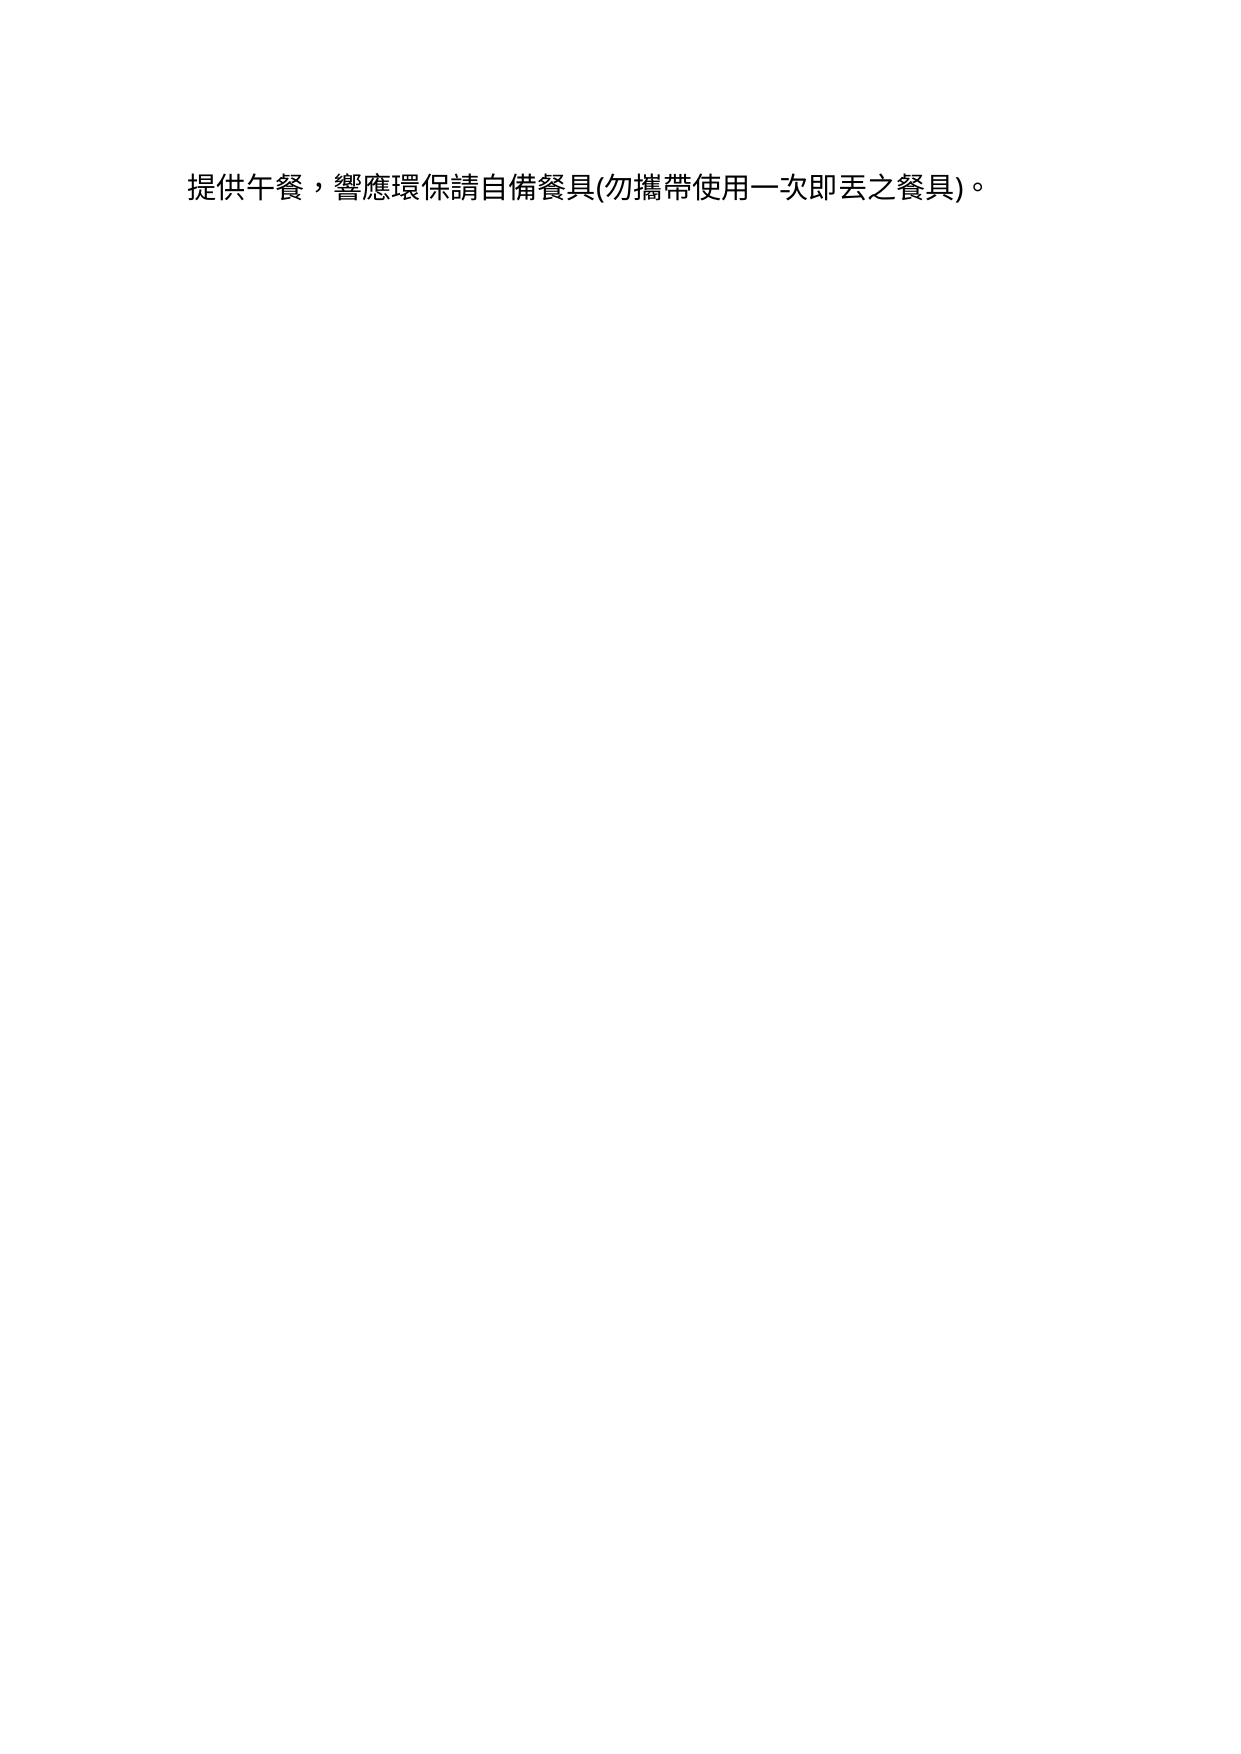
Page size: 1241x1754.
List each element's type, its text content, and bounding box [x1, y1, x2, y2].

text 提供午餐，響應環保請自備餐具(勿攜帶使用一次即丟之餐具)。 [187, 164, 1053, 207]
